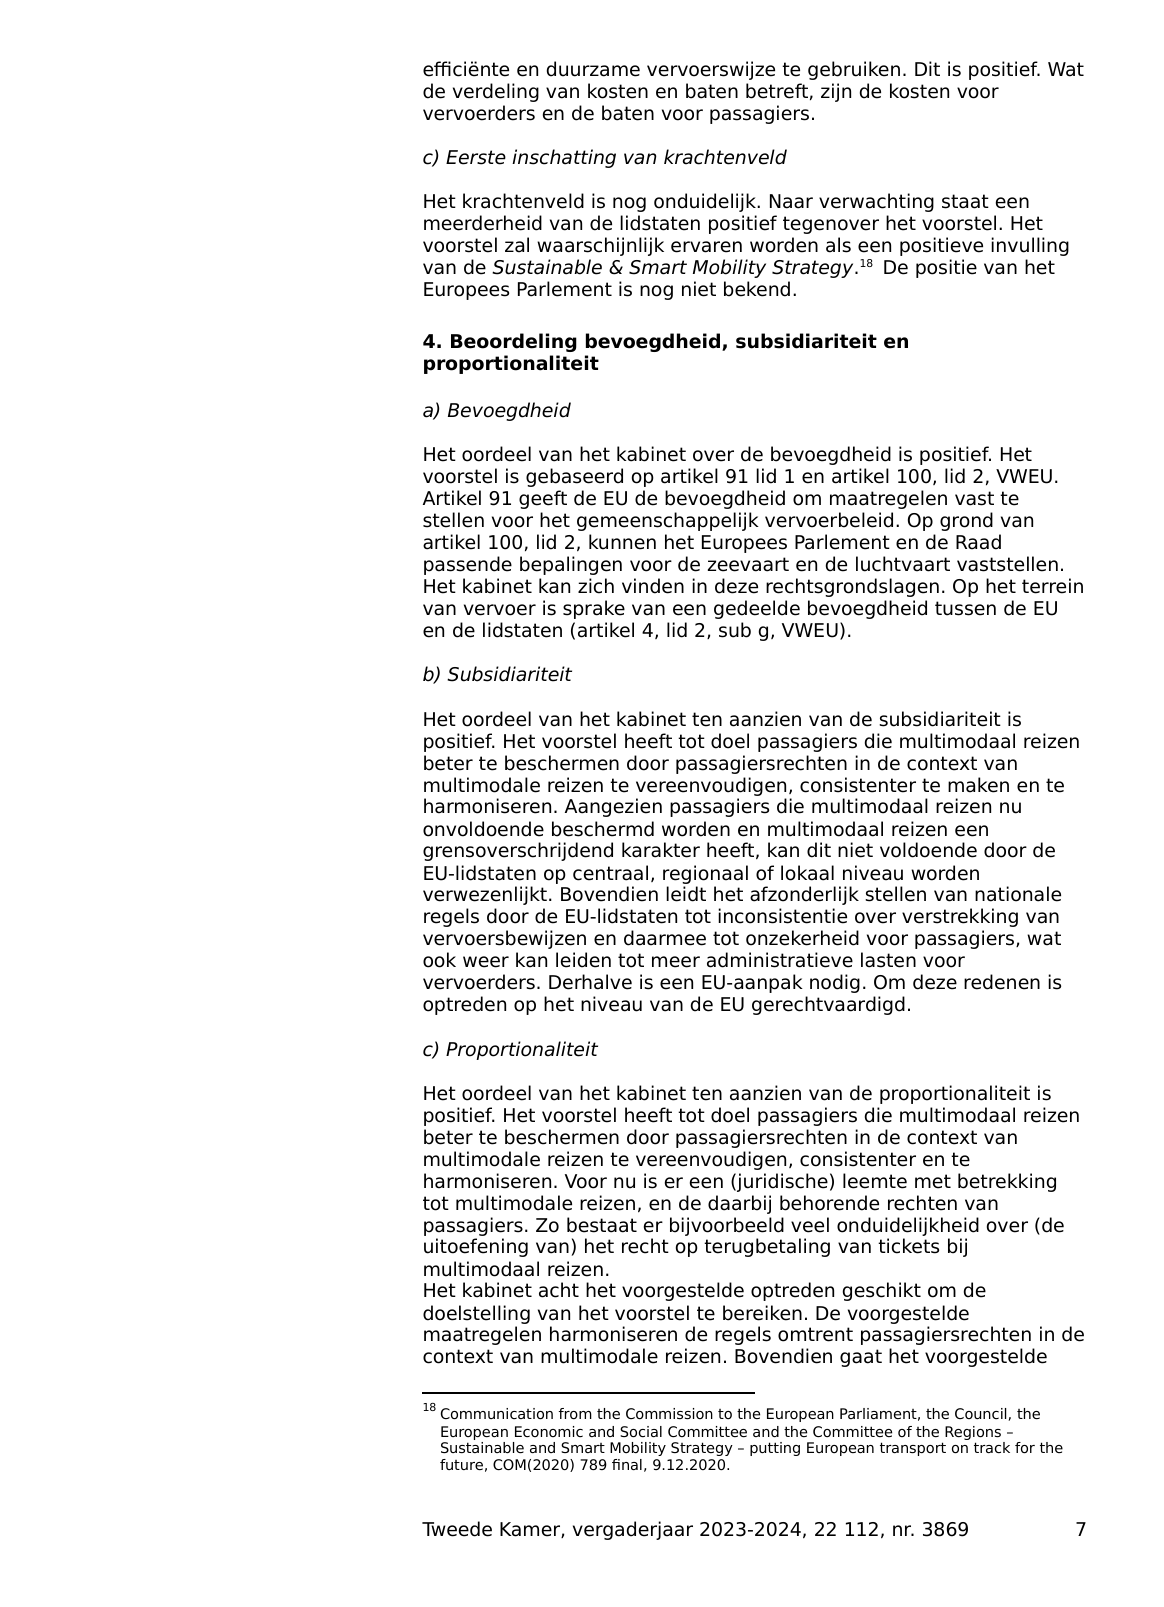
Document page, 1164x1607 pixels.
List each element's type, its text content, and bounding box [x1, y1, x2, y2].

subtitle c) Eerste inschatting van krachtenveld [422, 147, 1087, 169]
subtitle c) Proportionaliteit [422, 1038, 1087, 1060]
text Het oordeel van het kabinet ten aanzien van de subsidiariteit is positief. Het voorstel heeft tot doel passagiers die multimodaal reizen beter te beschermen door passagiersrechten in de context van multimodale reizen te vereenvoudigen, consistenter te maken en te harmoniseren. Aangezien passagiers die multimodaal reizen nu onvoldoende beschermd worden en multimodaal reizen een grensoverschrijdend karakter heeft, kan dit niet voldoende door de EU-lidstaten op centraal, regionaal of lokaal niveau worden verwezenlijkt. Bovendien leidt het afzonderlijk stellen van nationale regels door de EU-lidstaten tot inconsistentie over verstrekking van vervoersbewijzen en daarmee tot onzekerheid voor passagiers, wat ook weer kan leiden tot meer administratieve lasten voor vervoerders. Derhalve is een EU-aanpak nodig. Om deze redenen is optreden op het niveau van de EU gerechtvaardigd. [422, 708, 1087, 1016]
subtitle a) Bevoegdheid [422, 400, 1087, 422]
subtitle b) Subsidiariteit [422, 664, 1087, 686]
text Het kabinet acht het voorgestelde optreden geschikt om de doelstelling van het voorstel te bereiken. De voorgestelde maatregelen harmoniseren de regels omtrent passagiersrechten in de context van multimodale reizen. Bovendien gaat het voorgestelde [422, 1280, 1087, 1368]
text Communication from the Commission to the European Parliament, the Council, the European Economic and Social Committee and the Committee of the Regions – Sustainable and Smart Mobility Strategy – putting European transport on track for the future, COM(2020) 789 final, 9.12.2020. [422, 1402, 1087, 1474]
text Het krachtenveld is nog onduidelijk. Naar verwachting staat een meerderheid van de lidstaten positief tegenover het voorstel. Het voorstel zal waarschijnlijk ervaren worden als een positieve invulling van de Sustainable & Smart Mobility Strategy. De positie van het Europees Parlement is nog niet bekend. [422, 191, 1087, 301]
text efficiënte en duurzame vervoerswijze te gebruiken. Dit is positief. Wat de verdeling van kosten en baten betreft, zijn de kosten voor vervoerders en de baten voor passagiers. [422, 59, 1087, 125]
subtitle 4. Beoordeling bevoegdheid, subsidiariteit en proportionaliteit [422, 331, 1087, 375]
text Het oordeel van het kabinet ten aanzien van de proportionaliteit is positief. Het voorstel heeft tot doel passagiers die multimodaal reizen beter te beschermen door passagiersrechten in de context van multimodale reizen te vereenvoudigen, consistenter en te harmoniseren. Voor nu is er een (juridische) leemte met betrekking tot multimodale reizen, en de daarbij behorende rechten van passagiers. Zo bestaat er bijvoorbeeld veel onduidelijkheid over (de uitoefening van) het recht op terugbetaling van tickets bij multimodaal reizen. [422, 1083, 1087, 1280]
text Het oordeel van het kabinet over de bevoegdheid is positief. Het voorstel is gebaseerd op artikel 91 lid 1 en artikel 100, lid 2, VWEU. Artikel 91 geeft de EU de bevoegdheid om maatregelen vast te stellen voor het gemeenschappelijk vervoerbeleid. Op grond van artikel 100, lid 2, kunnen het Europees Parlement en de Raad passende bepalingen voor de zeevaart en de luchtvaart vaststellen. Het kabinet kan zich vinden in deze rechtsgrondslagen. Op het terrein van vervoer is sprake van een gedeelde bevoegdheid tussen de EU en de lidstaten (artikel 4, lid 2, sub g, VWEU). [422, 444, 1087, 642]
